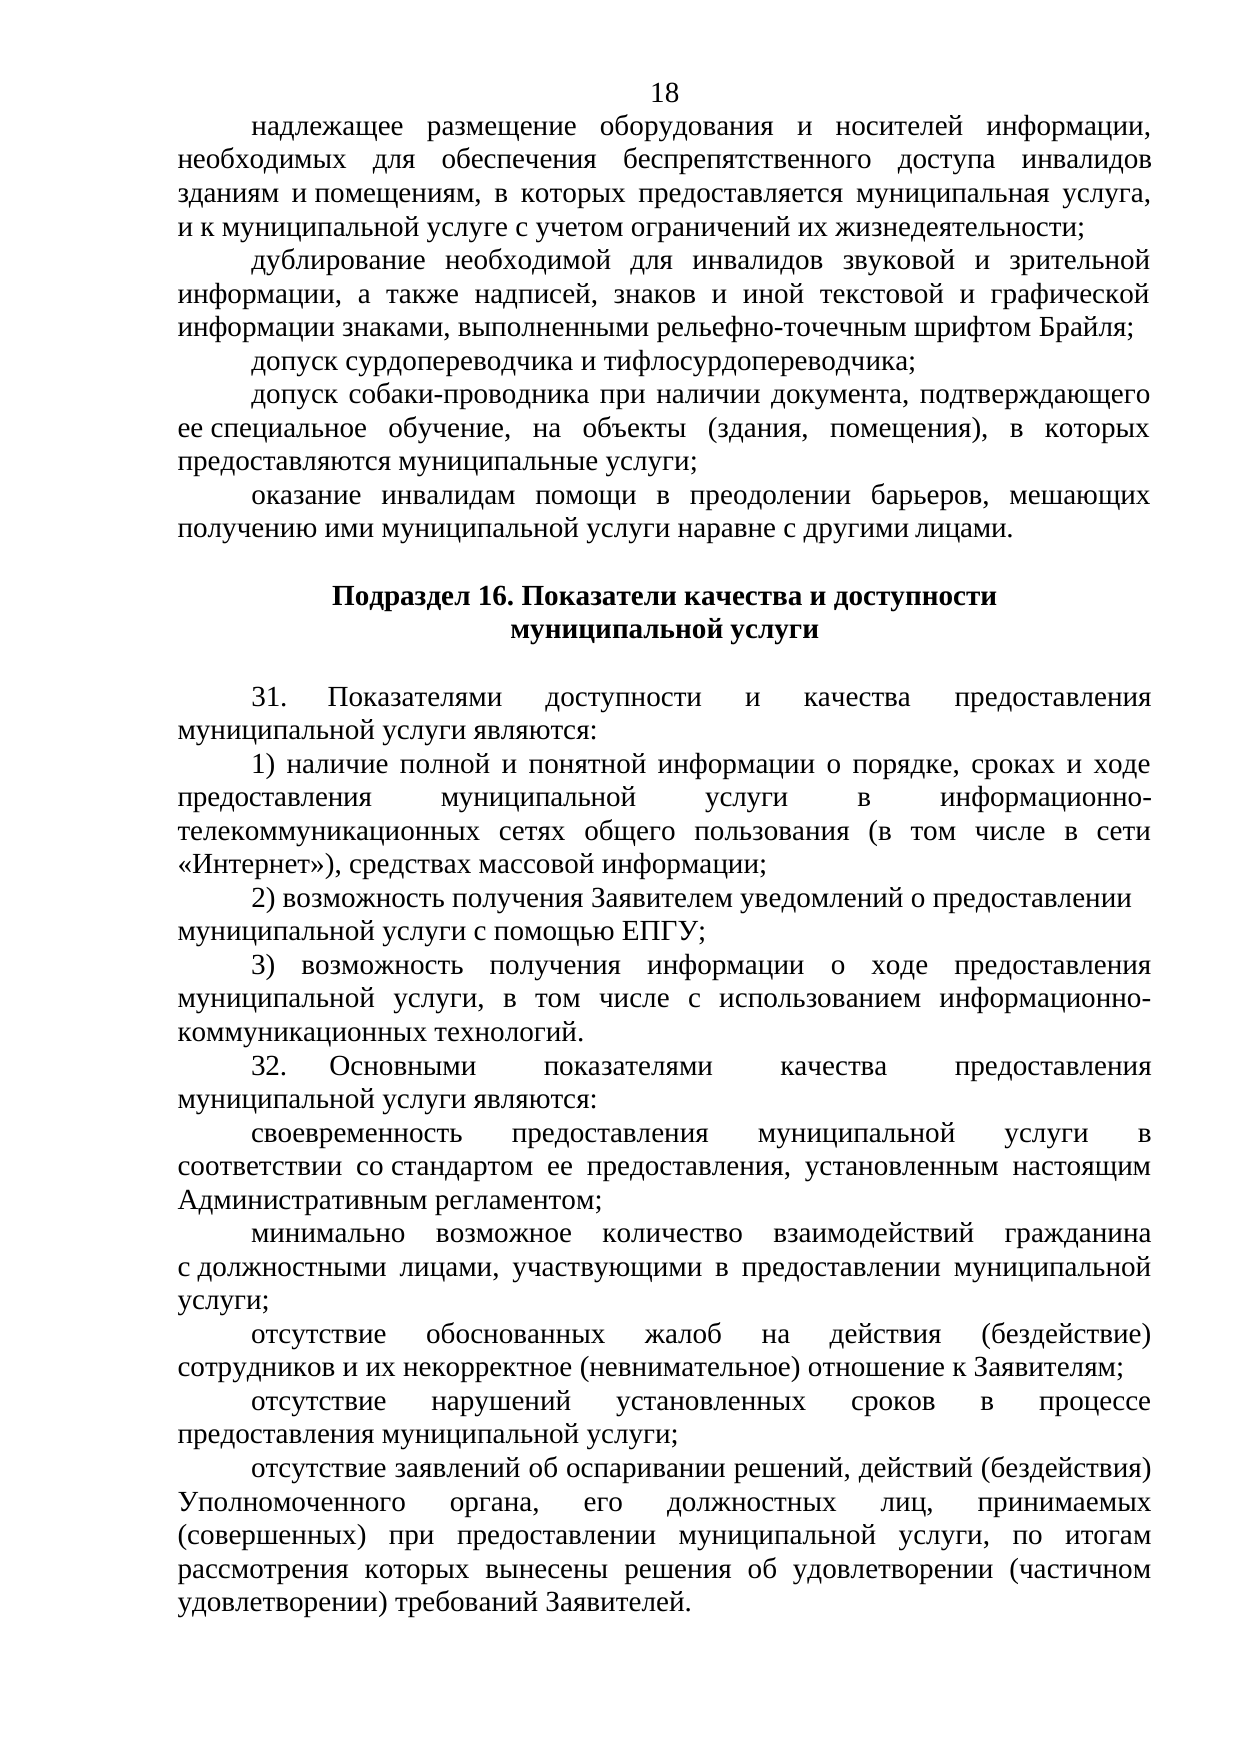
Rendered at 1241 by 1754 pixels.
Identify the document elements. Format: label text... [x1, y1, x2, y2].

text оказание инвалидам помощи в преодолении барьеров, мешающих получению ими муниципальной услуги наравне с другими лицами. [177, 477, 1151, 544]
text отсутствие заявлений об оспаривании решений, действий (бездействия) Уполномоченного органа, его должностных лиц, принимаемых (совершенных) при предоставлении муниципальной услуги, по итогам рассмотрения которых вынесены решения об удовлетворении (частичном удовлетворении) требований Заявителей. [177, 1450, 1152, 1618]
text отсутствие обоснованных жалоб на действия (бездействие) сотрудников и их некорректное (невнимательное) отношение к Заявителям; [177, 1316, 1152, 1383]
text муниципальной услуги [177, 612, 1152, 645]
text минимально возможное количество взаимодействий гражданина с должностными лицами, участвующими в предоставлении муниципальной услуги; [177, 1215, 1152, 1316]
text 32. Основными показателями качества предоставления муниципальной услуги являются: [177, 1048, 1152, 1115]
text 1) наличие полной и понятной информации о порядке, сроках и ходе предоставления муниципальной услуги в информационно-телекоммуникационных сетях общего пользования (в том числе в сети «Интернет»), средствах массовой информации; [177, 746, 1152, 880]
text допуск сурдопереводчика и тифлосурдопереводчика; [251, 343, 1152, 377]
text надлежащее размещение оборудования и носителей информации, необходимых для обеспечения беспрепятственного доступа инвалидов зданиям и помещениям, в которых предоставляется муниципальная услуга, и к муниципальной услуге с учетом ограничений их жизнедеятельности; [177, 108, 1152, 243]
text допуск собаки-проводника при наличии документа, подтверждающего ее специальное обучение, на объекты (здания, помещения), в которых предоставляются муниципальные услуги; [177, 377, 1151, 477]
text 2) возможность получения Заявителем уведомлений о предоставлении муниципальной услуги с помощью ЕПГУ; [177, 880, 1152, 947]
text 3) возможность получения информации о ходе предоставления муниципальной услуги, в том числе с использованием информационно-коммуникационных технологий. [177, 947, 1152, 1048]
text своевременность предоставления муниципальной услуги в соответствии со стандартом ее предоставления, установленным настоящим Административным регламентом; [177, 1115, 1152, 1215]
text дублирование необходимой для инвалидов звуковой и зрительной информации, а также надписей, знаков и иной текстовой и графической информации знаками, выполненными рельефно-точечным шрифтом Брайля; [177, 243, 1151, 343]
text Подраздел 16. Показатели качества и доступности [177, 578, 1152, 612]
text 31. Показателями доступности и качества предоставления муниципальной услуги являются: [177, 679, 1151, 746]
text отсутствие нарушений установленных сроков в процессе предоставления муниципальной услуги; [177, 1383, 1151, 1450]
